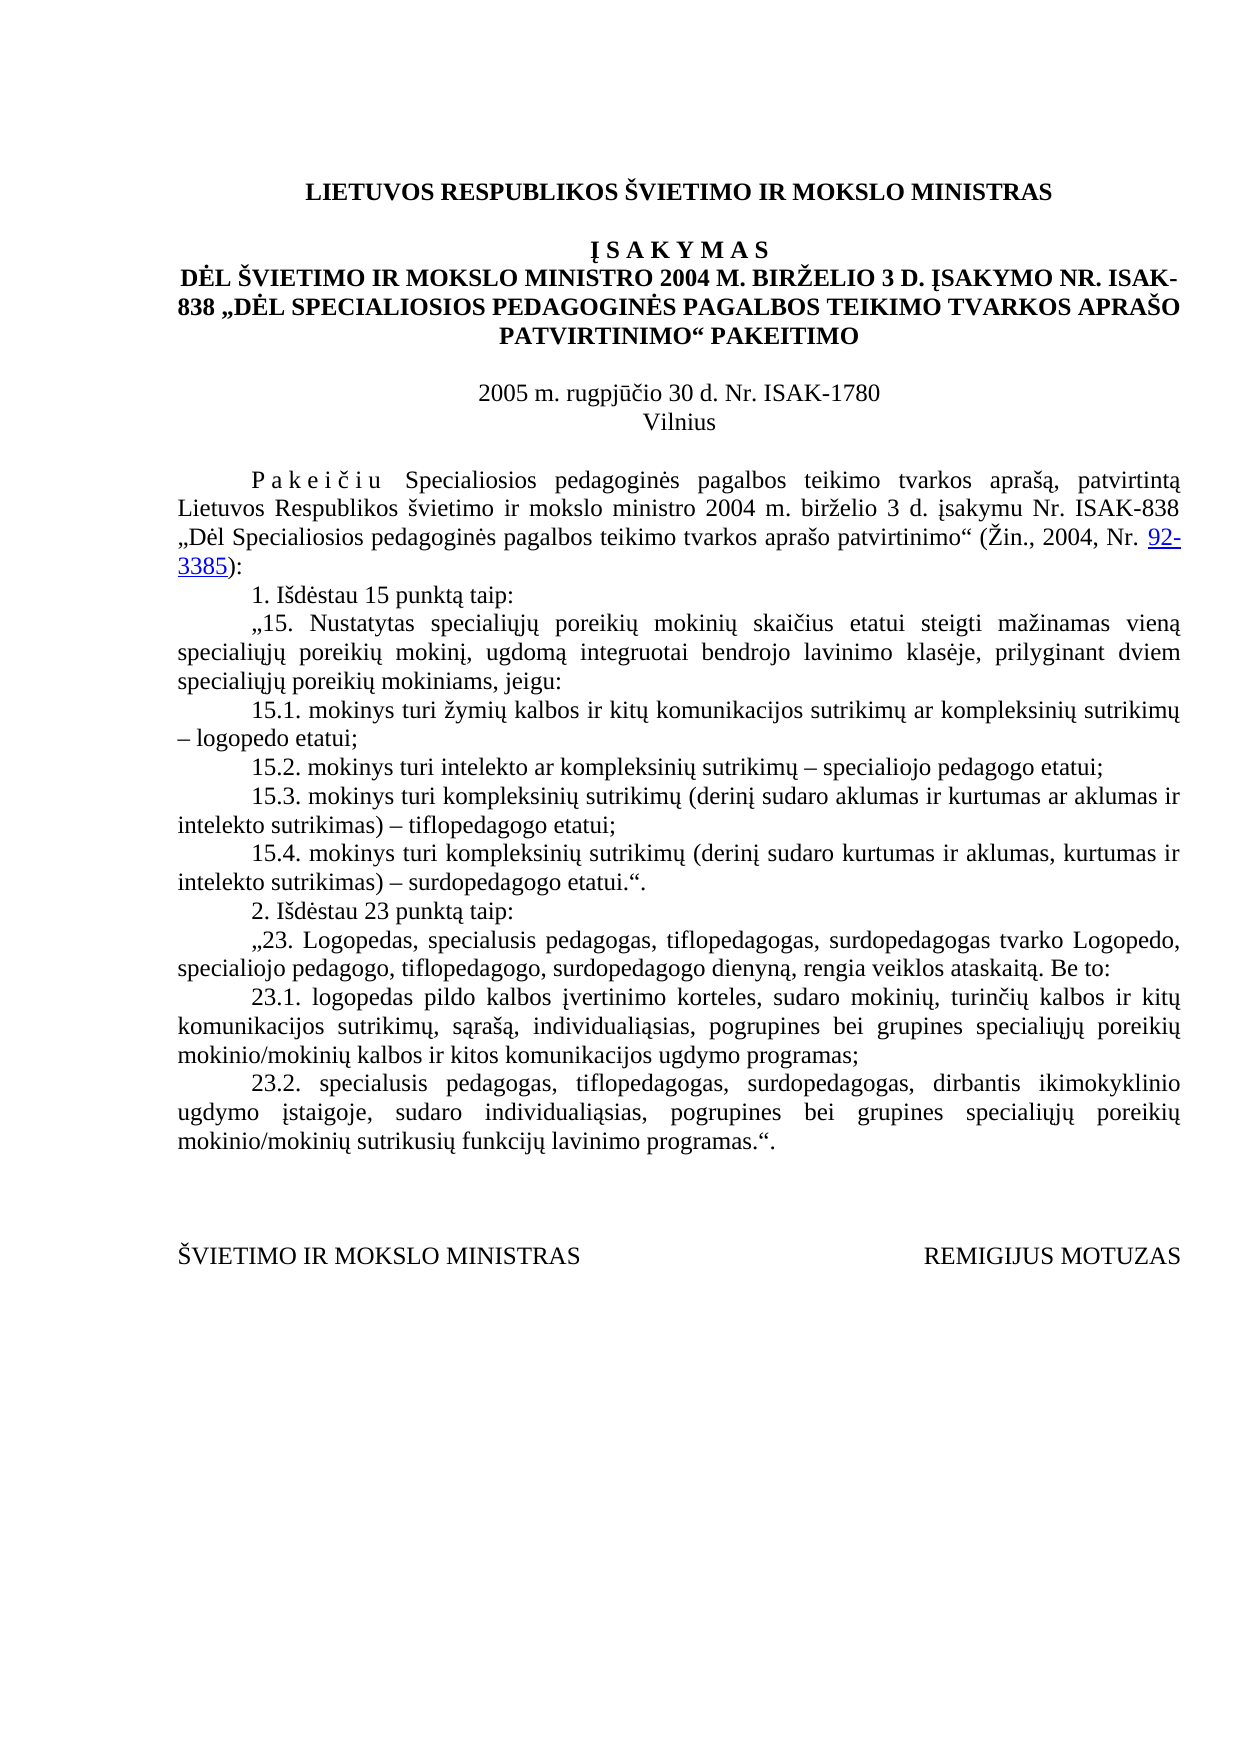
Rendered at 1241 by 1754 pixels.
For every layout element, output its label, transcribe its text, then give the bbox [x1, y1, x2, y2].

text 15.4. mokinys turi kompleksinių sutrikimų (derinį sudaro kurtumas ir aklumas, kurtumas ir intelekto sutrikimas) – surdopedagogo etatui.“. [177, 838, 1181, 896]
text 15.3. mokinys turi kompleksinių sutrikimų (derinį sudaro aklumas ir kurtumas ar aklumas ir intelekto sutrikimas) – tiflopedagogo etatui; [177, 781, 1181, 838]
text Vilnius [177, 407, 1181, 436]
text „23. Logopedas, specialusis pedagogas, tiflopedagogas, surdopedagogas tvarko Logopedo, specialiojo pedagogo, tiflopedagogo, surdopedagogo dienyną, rengia veiklos ataskaitą. Be to: [177, 925, 1181, 982]
text 2005 m. rugpjūčio 30 d. Nr. ISAK-1780 [177, 378, 1181, 407]
text LIETUVOS RESPUBLIKOS ŠVIETIMO IR MOKSLO MINISTRAS [177, 177, 1181, 206]
text 15.2. mokinys turi intelekto ar kompleksinių sutrikimų – specialiojo pedagogo etatui; [177, 752, 1181, 781]
text 23.1. logopedas pildo kalbos įvertinimo korteles, sudaro mokinių, turinčių kalbos ir kitų komunikacijos sutrikimų, sąrašą, individualiąsias, pogrupines bei grupines specialiųjų poreikių mokinio/mokinių kalbos ir kitos komunikacijos ugdymo programas; [177, 982, 1181, 1068]
text „15. Nustatytas specialiųjų poreikių mokinių skaičius etatui steigti mažinamas vieną specialiųjų poreikių mokinį, ugdomą integruotai bendrojo lavinimo klasėje, prilyginant dviem specialiųjų poreikių mokiniams, jeigu: [177, 608, 1181, 695]
text Pakeičiu Specialiosios pedagoginės pagalbos teikimo tvarkos aprašą, patvirtintą Lietuvos Respublikos švietimo ir mokslo ministro 2004 m. birželio 3 d. įsakymu Nr. ISAK-838 „Dėl Specialiosios pedagoginės pagalbos teikimo tvarkos aprašo patvirtinimo“ (Žin., 2004, Nr. 92-3385): [177, 465, 1181, 580]
text 2. Išdėstau 23 punktą taip: [177, 896, 1181, 925]
text ŠVIETIMO IR MOKSLO MINISTRAS REMIGIJUS MOTUZAS [177, 1241, 1181, 1270]
text DĖL ŠVIETIMO IR MOKSLO MINISTRO 2004 M. BIRŽELIO 3 D. ĮSAKYMO NR. ISAK-838 „DĖL SPECIALIOSIOS PEDAGOGINĖS PAGALBOS TEIKIMO TVARKOS APRAŠO PATVIRTINIMO“ PAKEITIMO [177, 263, 1181, 350]
text 1. Išdėstau 15 punktą taip: [177, 580, 1181, 608]
text 23.2. specialusis pedagogas, tiflopedagogas, surdopedagogas, dirbantis ikimokyklinio ugdymo įstaigoje, sudaro individualiąsias, pogrupines bei grupines specialiųjų poreikių mokinio/mokinių sutrikusių funkcijų lavinimo programas.“. [177, 1068, 1181, 1155]
text 15.1. mokinys turi žymių kalbos ir kitų komunikacijos sutrikimų ar kompleksinių sutrikimų – logopedo etatui; [177, 695, 1181, 752]
text Į S A K Y M A S [177, 235, 1181, 263]
